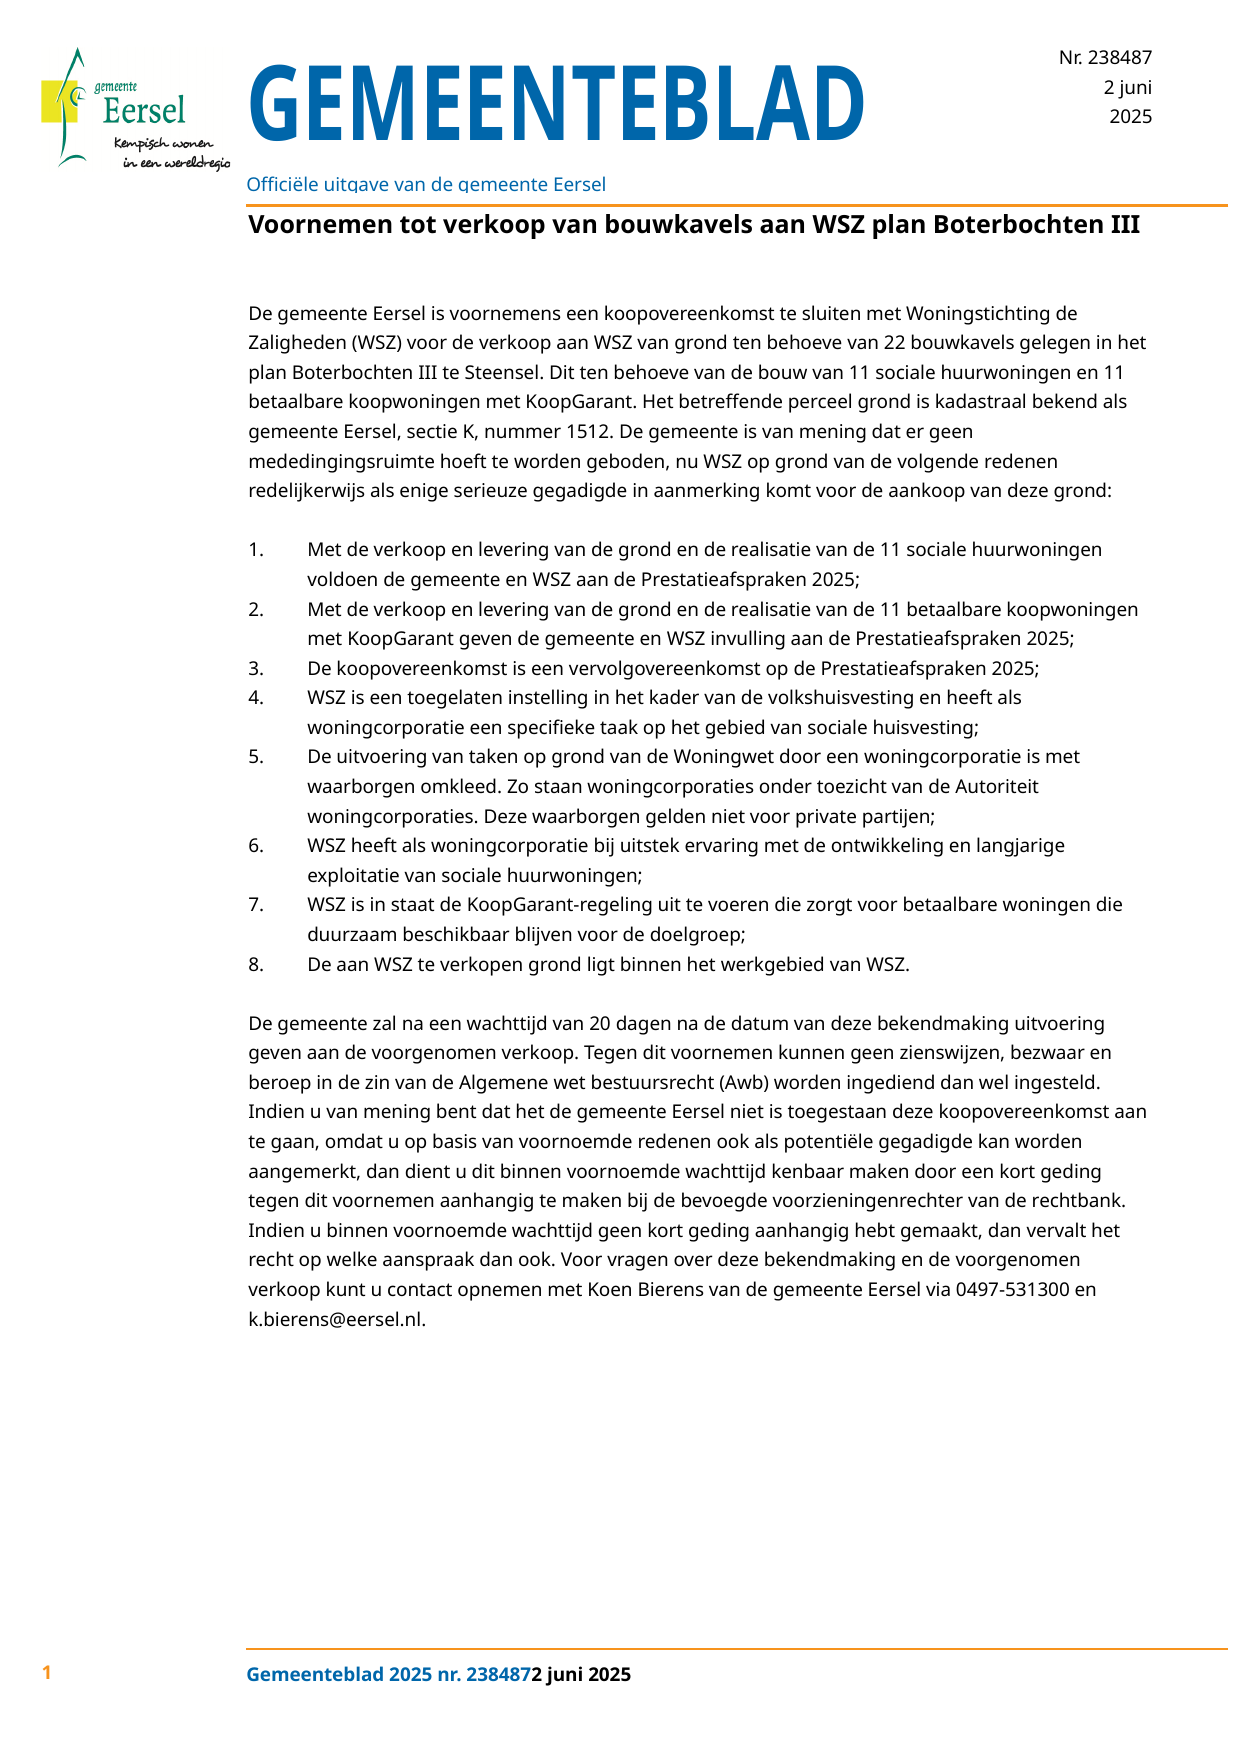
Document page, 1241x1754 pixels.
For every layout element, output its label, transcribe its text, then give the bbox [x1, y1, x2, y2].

list De aan WSZ te verkopen grond ligt binnen het werkgebied van WSZ. [248, 951, 1152, 976]
list Met de verkoop en levering van de grond en de realisatie van de 11 sociale huurwoningen voldoen de gemeente en WSZ aan de Prestatieafspraken 2025; [248, 537, 1152, 592]
text De gemeente zal na een wachttijd van 20 dagen na de datum van deze bekendmaking uitvoering geven aan de voorgenomen verkoop. Tegen dit voornemen kunnen geen zienswijzen, bezwaar en beroep in de zin van de Algemene wet bestuursrecht (Awb) worden ingediend dan wel ingesteld. Indien u van mening bent dat het de gemeente Eersel niet is toegestaan deze koopovereenkomst aan te gaan, omdat u op basis van voornoemde redenen ook als potentiële gegadigde kan worden aangemerkt, dan dient u dit binnen voornoemde wachttijd kenbaar maken door een kort geding tegen dit voornemen aanhangig te maken bij de bevoegde voorzieningenrechter van de rechtbank. Indien u binnen voornoemde wachttijd geen kort geding aanhangig hebt gemaakt, dan vervalt het recht op welke aanspraak dan ook. Voor vragen over deze bekendmaking en de voorgenomen verkoop kunt u contact opnemen met Koen Bierens van de gemeente Eersel via 0497-531300 en k.bierens@eersel.nl. [248, 1010, 1152, 1331]
list Met de verkoop en levering van de grond en de realisatie van de 11 betaalbare koopwoningen met KoopGarant geven de gemeente en WSZ invulling aan de Prestatieafspraken 2025; [248, 596, 1152, 651]
list De uitvoering van taken op grond van de Woningwet door een woningcorporatie is met waarborgen omkleed. Zo staan woningcorporaties onder toezicht van de Autoriteit woningcorporaties. Deze waarborgen gelden niet voor private partijen; [248, 744, 1152, 828]
list WSZ is een toegelaten instelling in het kader van de volkshuisvesting en heeft als woningcorporatie een specifieke taak op het gebied van sociale huisvesting; [248, 684, 1152, 740]
list WSZ is in staat de KoopGarant-regeling uit te voeren die zorgt voor betaalbare woningen die duurzaam beschikbaar blijven voor de doelgroep; [248, 892, 1152, 947]
list WSZ heeft als woningcorporatie bij uitstek ervaring met de ontwikkeling en langjarige exploitatie van sociale huurwoningen; [248, 832, 1152, 888]
text De gemeente Eersel is voornemens een koopovereenkomst te sluiten met Woningstichting de Zaligheden (WSZ) voor de verkoop aan WSZ van grond ten behoeve van 22 bouwkavels gelegen in het plan Boterbochten III te Steensel. Dit ten behoeve van de bouw van 11 sociale huurwoningen en 11 betaalbare koopwoningen met KoopGarant. Het betreffende perceel grond is kadastraal bekend als gemeente Eersel, sectie K, nummer 1512. De gemeente is van mening dat er geen mededingingsruimte hoeft te worden geboden, nu WSZ op grond van de volgende redenen redelijkerwijs als enige serieuze gegadigde in aanmerking komt voor de aankoop van deze grond: [248, 300, 1152, 503]
list De koopovereenkomst is een vervolgovereenkomst op de Prestatieafspraken 2025; [248, 655, 1152, 681]
text Voornemen tot verkoop van bouwkavels aan WSZ plan Boterbochten III [248, 207, 1152, 241]
picture [41, 47, 231, 172]
